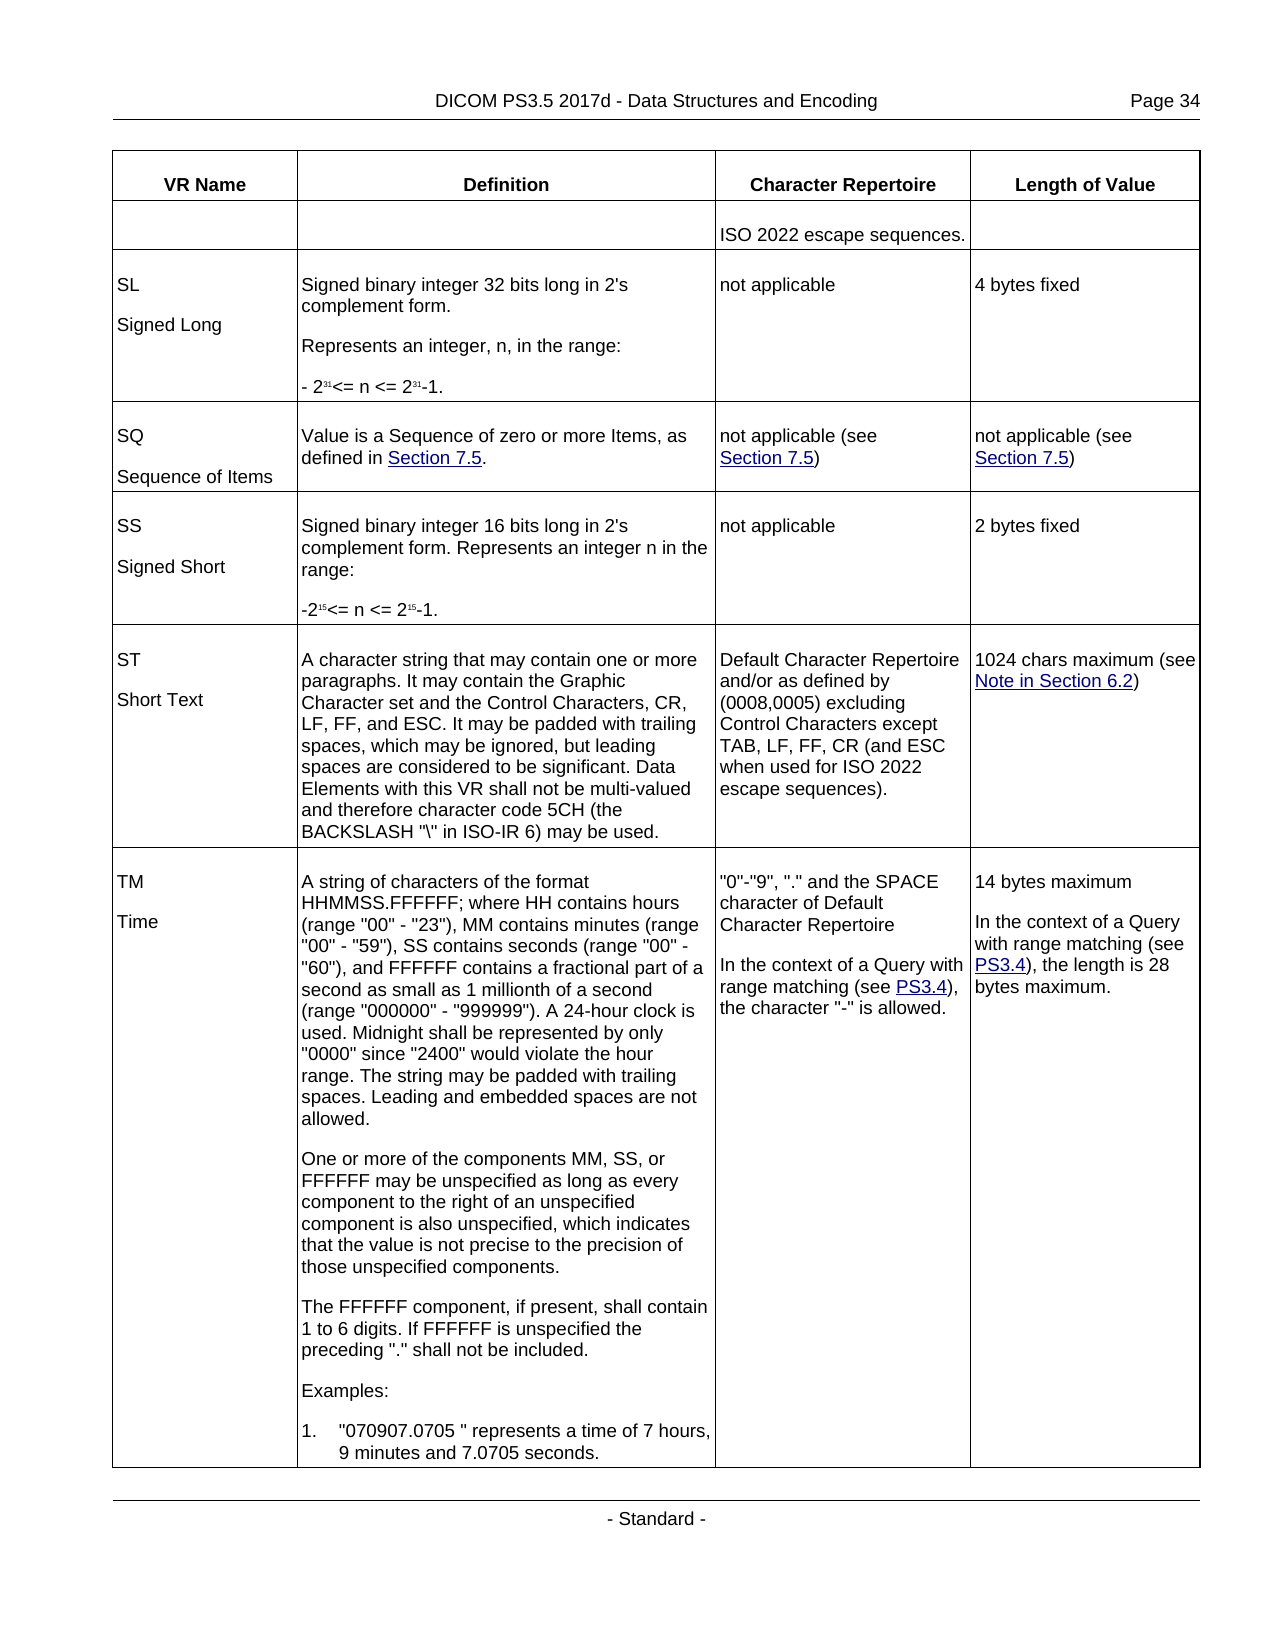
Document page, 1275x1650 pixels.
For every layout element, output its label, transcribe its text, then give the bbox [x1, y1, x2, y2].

table_cell SQ Sequence of Items [113, 402, 297, 491]
table_cell 4 bytes fixed [971, 250, 1199, 401]
table_cell [971, 201, 1199, 249]
table_cell TM Time [113, 848, 297, 1467]
table_header Length of Value [971, 151, 1199, 200]
table_cell not applicable (see Section 7.5) [971, 402, 1199, 491]
table_cell Value is a Sequence of zero or more Items, as defined in Section 7.5. [298, 402, 715, 491]
table_cell ISO 2022 escape sequences. [716, 201, 970, 249]
table_cell SS Signed Short [113, 492, 297, 624]
table_cell not applicable (see Section 7.5) [716, 402, 970, 491]
table_cell [298, 201, 715, 249]
table_cell SL Signed Long [113, 250, 297, 401]
table_cell Default Character Repertoire and/or as defined by (0008,0005) excluding Control Characters except TAB, LF, FF, CR (and ESC when used for ISO 2022 escape sequences). [716, 625, 970, 847]
table_cell "0"-"9", "." and the SPACE character of Default Character Repertoire In the context of a Query with range matching (see PS3.4), the character "-" is allowed. [716, 848, 970, 1467]
table_cell not applicable [716, 492, 970, 624]
table_cell 14 bytes maximum In the context of a Query with range matching (see PS3.4), the length is 28 bytes maximum. [971, 848, 1199, 1467]
table_cell [113, 201, 297, 249]
table_cell A character string that may contain one or more paragraphs. It may contain the Graphic Character set and the Control Characters, CR, LF, FF, and ESC. It may be padded with trailing spaces, which may be ignored, but leading spaces are considered to be significant. Data Elements with this VR shall not be multi-valued and therefore character code 5CH (the BACKSLASH "\" in ISO-IR 6) may be used. [298, 625, 715, 847]
table_cell A string of characters of the format HHMMSS.FFFFFF; where HH contains hours (range "00" - "23"), MM contains minutes (range "00" - "59"), SS contains seconds (range "00" - "60"), and FFFFFF contains a fractional part of a second as small as 1 millionth of a second (range "000000" - "999999"). A 24-hour clock is used. Midnight shall be represented by only "0000" since "2400" would violate the hour range. The string may be padded with trailing spaces. Leading and embedded spaces are not allowed. One or more of the components MM, SS, or FFFFFF may be unspecified as long as every component to the right of an unspecified component is also unspecified, which indicates that the value is not precise to the precision of those unspecified components. The FFFFFF component, if present, shall contain 1 to 6 digits. If FFFFFF is unspecified the preceding "." shall not be included. Examples: "070907.0705 " represents a time of 7 hours, 9 minutes and 7.0705 seconds. "1010" represents a time of 10 hours, and 10 minutes. "021 " is an invalid value. Note The ACR-NEMA Standard 300 (predecessor to DICOM) supported a string of characters of the format HH:MM:SS.frac for this VR. Use of this format is not compliant. See also DT VR in this table. The SS component may have a value of 60 only for a leap second. [298, 848, 715, 1467]
table_header VR Name [113, 151, 297, 200]
table_header Definition [298, 151, 715, 200]
table_cell 1024 chars maximum (see Note in Section 6.2) [971, 625, 1199, 847]
table_cell Signed binary integer 32 bits long in 2's complement form. Represents an integer, n, in the range: - 231<= n <= 231-1. [298, 250, 715, 401]
table_header Character Repertoire [716, 151, 970, 200]
table_cell ST Short Text [113, 625, 297, 847]
table_cell 2 bytes fixed [971, 492, 1199, 624]
table_cell not applicable [716, 250, 970, 401]
table_cell Signed binary integer 16 bits long in 2's complement form. Represents an integer n in the range: -215<= n <= 215-1. [298, 492, 715, 624]
